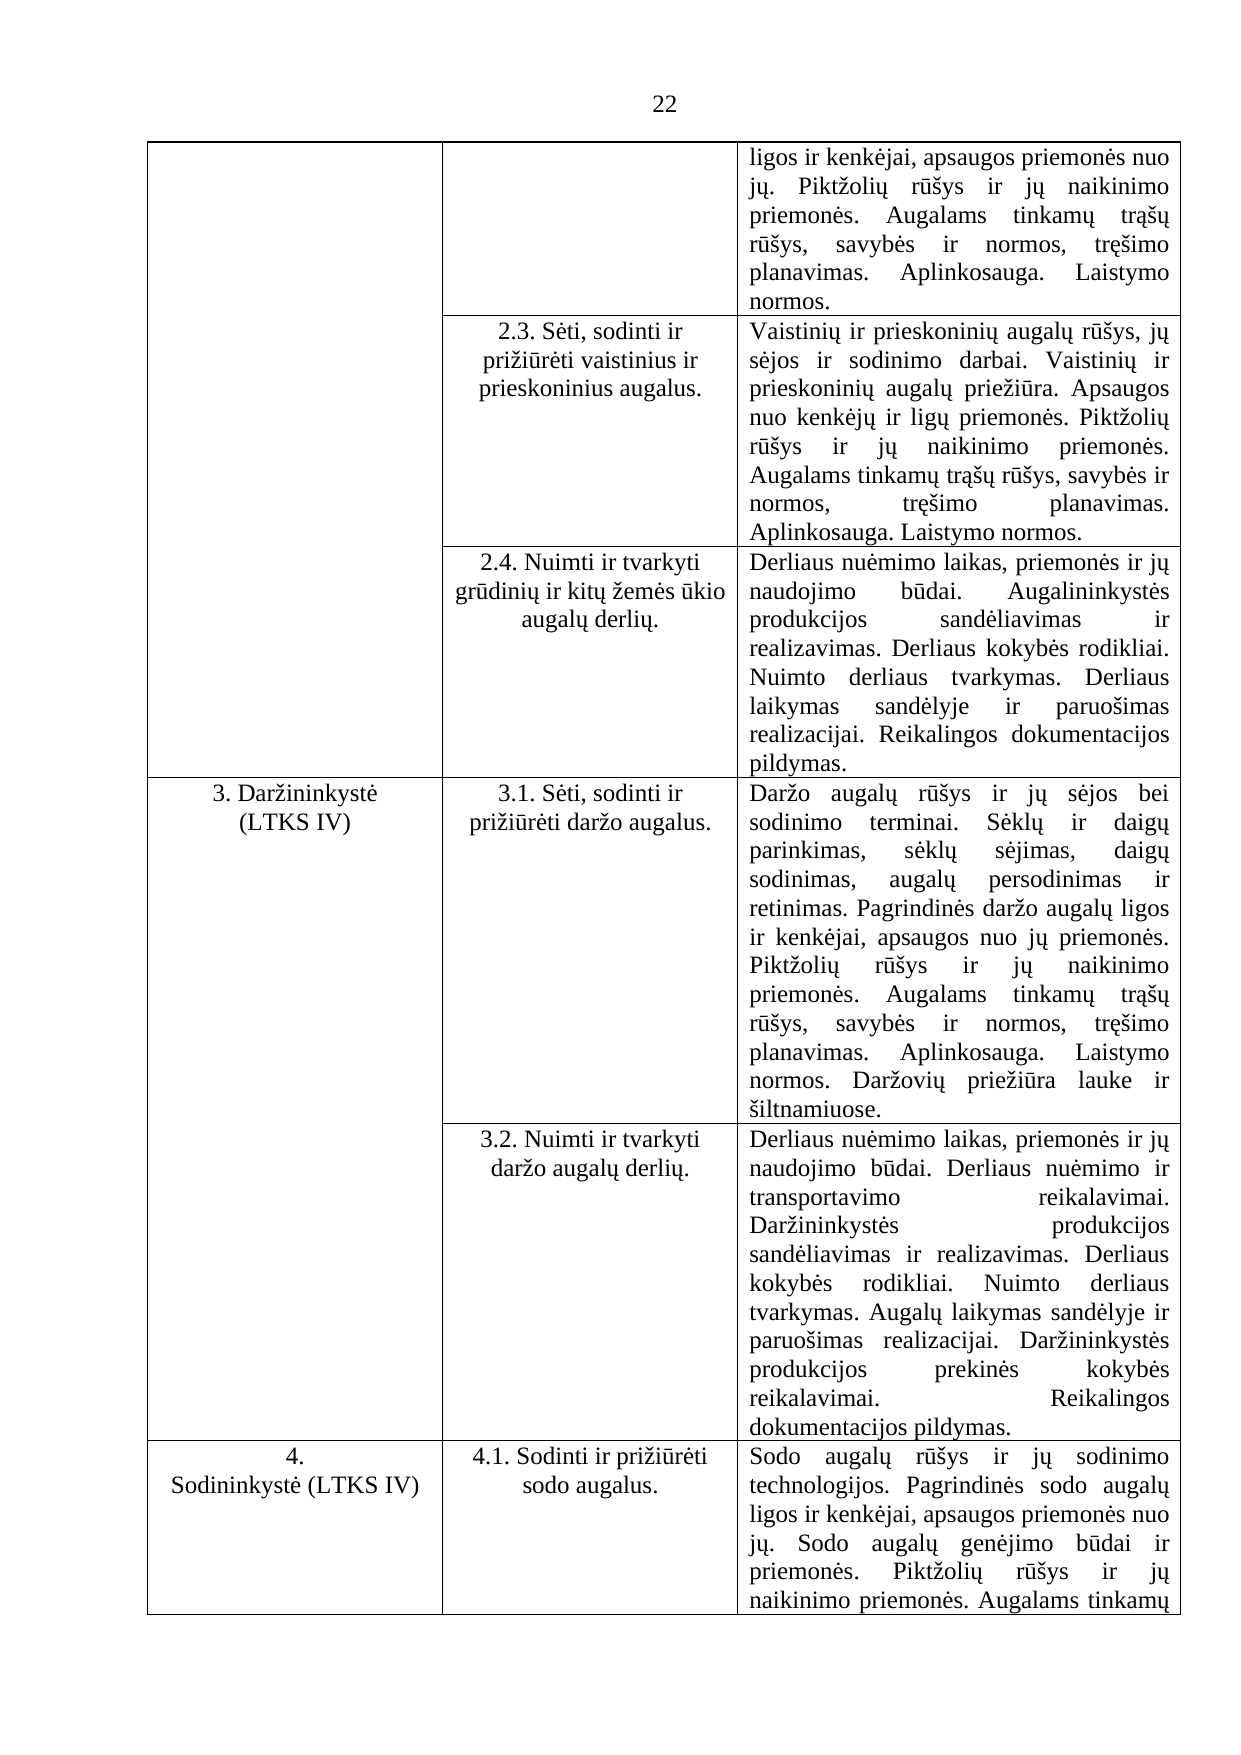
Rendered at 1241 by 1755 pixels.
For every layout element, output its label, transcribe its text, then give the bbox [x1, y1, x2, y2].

table_cell 4. Sodininkystė (LTKS IV) [148, 1441, 442, 1614]
table_cell 4.1. Sodinti ir prižiūrėti sodo augalus. [443, 1441, 737, 1614]
table_cell [148, 143, 442, 777]
table_cell Daržo augalų rūšys ir jų sėjos bei sodinimo terminai. Sėklų ir daigų parinkimas, sėklų sėjimas, daigų sodinimas, augalų persodinimas ir retinimas. Pagrindinės daržo augalų ligos ir kenkėjai, apsaugos nuo jų priemonės. Piktžolių rūšys ir jų naikinimo priemonės. Augalams tinkamų trąšų rūšys, savybės ir normos, tręšimo planavimas. Aplinkosauga. Laistymo normos. Daržovių priežiūra lauke ir šiltnamiuose. [738, 778, 1180, 1123]
table_cell Sodo augalų rūšys ir jų sodinimo technologijos. Pagrindinės sodo augalų ligos ir kenkėjai, apsaugos priemonės nuo jų. Sodo augalų genėjimo būdai ir priemonės. Piktžolių rūšys ir jų naikinimo priemonės. Augalams tinkamų [738, 1441, 1180, 1614]
table_cell Derliaus nuėmimo laikas, priemonės ir jų naudojimo būdai. Derliaus nuėmimo ir transportavimo reikalavimai. Daržininkystės produkcijos sandėliavimas ir realizavimas. Derliaus kokybės rodikliai. Nuimto derliaus tvarkymas. Augalų laikymas sandėlyje ir paruošimas realizacijai. Daržininkystės produkcijos prekinės kokybės reikalavimai. Reikalingos dokumentacijos pildymas. [738, 1124, 1180, 1440]
table_cell 2.3. Sėti, sodinti ir prižiūrėti vaistinius ir prieskoninius augalus. [443, 316, 737, 546]
table_cell 2.4. Nuimti ir tvarkyti grūdinių ir kitų žemės ūkio augalų derlių. [443, 547, 737, 777]
table_cell 3.1. Sėti, sodinti ir prižiūrėti daržo augalus. [443, 778, 737, 1123]
table_cell Vaistinių ir prieskoninių augalų rūšys, jų sėjos ir sodinimo darbai. Vaistinių ir prieskoninių augalų priežiūra. Apsaugos nuo kenkėjų ir ligų priemonės. Piktžolių rūšys ir jų naikinimo priemonės. Augalams tinkamų trąšų rūšys, savybės ir normos, tręšimo planavimas. Aplinkosauga. Laistymo normos. [738, 316, 1180, 546]
table_cell 3.2. Nuimti ir tvarkyti daržo augalų derlių. [443, 1124, 737, 1440]
table_cell [443, 143, 737, 315]
table_cell 3. Daržininkystė (LTKS IV) [148, 778, 442, 1440]
table_cell Derliaus nuėmimo laikas, priemonės ir jų naudojimo būdai. Augalininkystės produkcijos sandėliavimas ir realizavimas. Derliaus kokybės rodikliai. Nuimto derliaus tvarkymas. Derliaus laikymas sandėlyje ir paruošimas realizacijai. Reikalingos dokumentacijos pildymas. [738, 547, 1180, 777]
table_cell ligos ir kenkėjai, apsaugos priemonės nuo jų. Piktžolių rūšys ir jų naikinimo priemonės. Augalams tinkamų trąšų rūšys, savybės ir normos, tręšimo planavimas. Aplinkosauga. Laistymo normos. [738, 143, 1180, 315]
